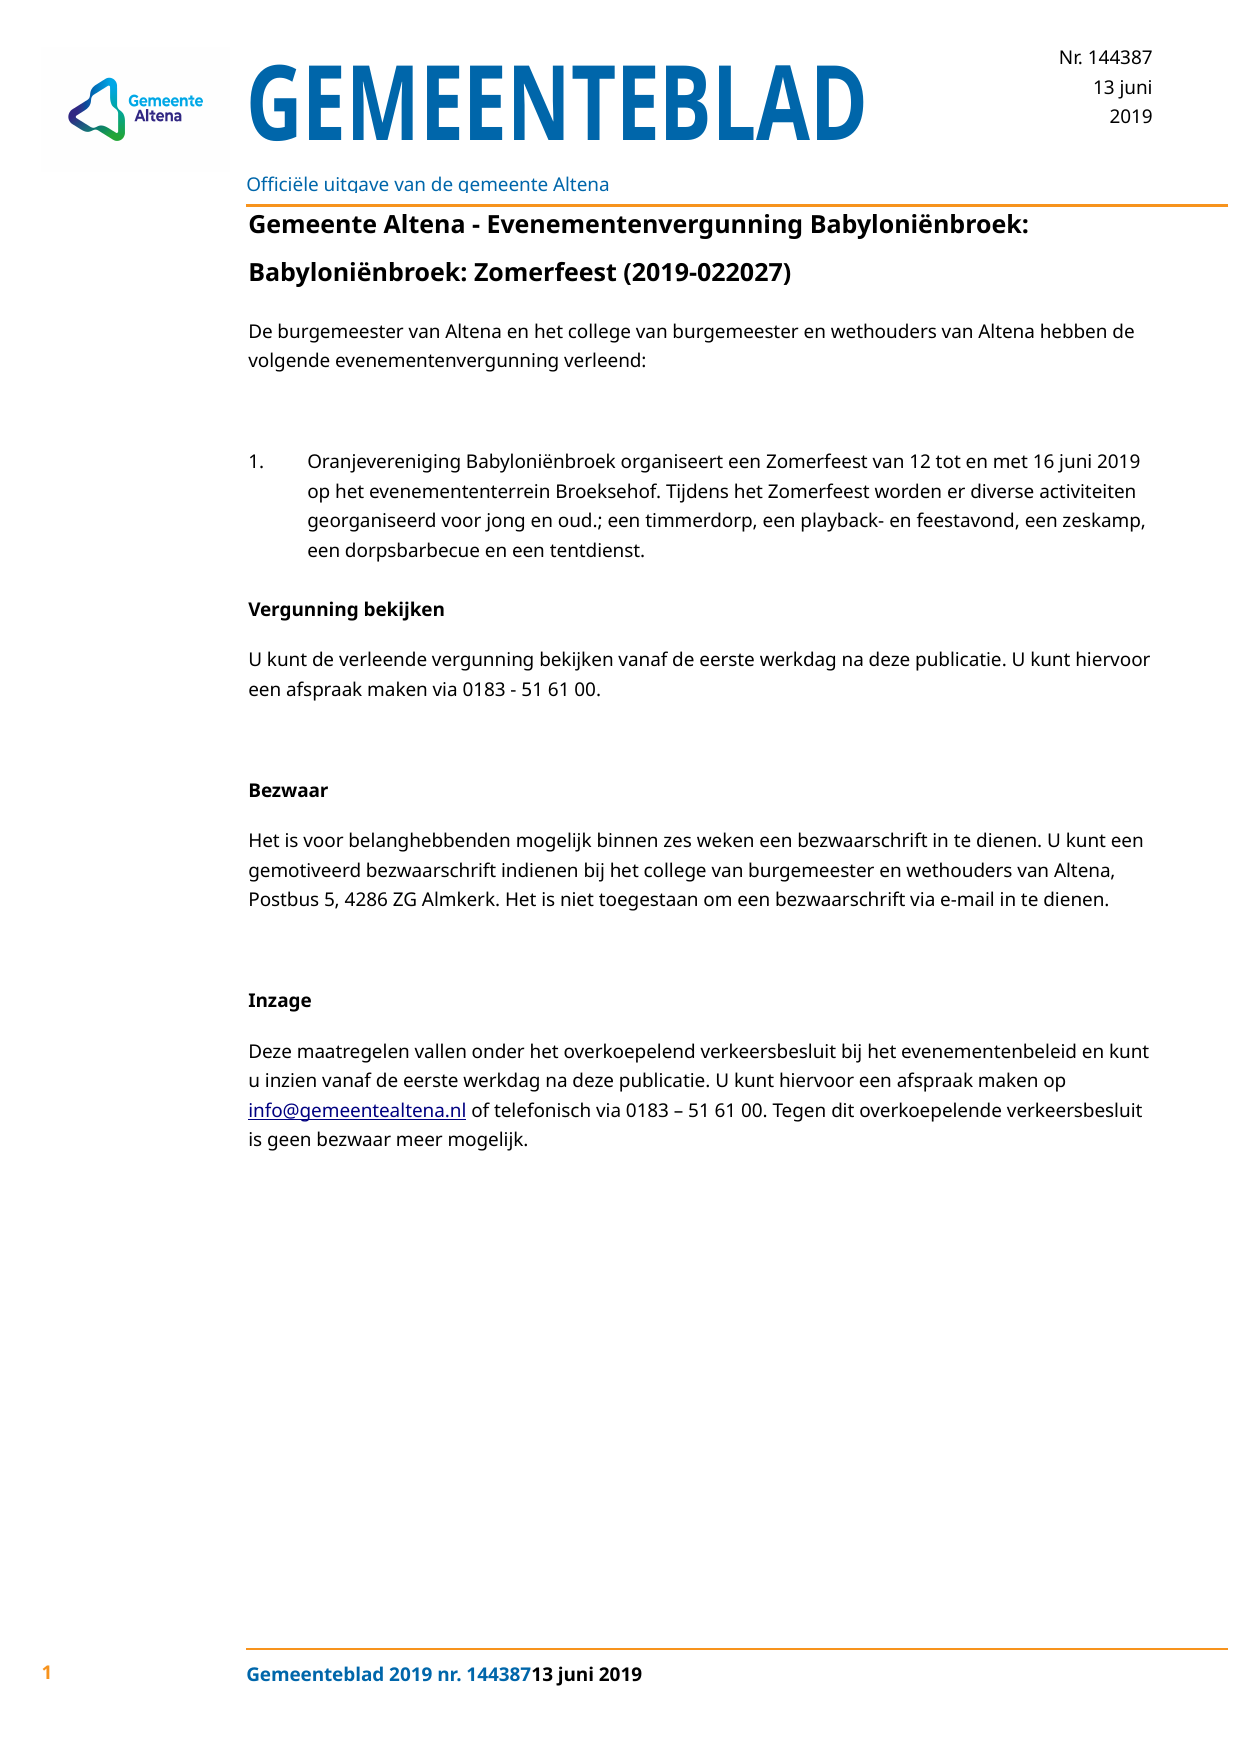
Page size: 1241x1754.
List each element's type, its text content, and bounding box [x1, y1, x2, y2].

text Gemeente Altena - Evenementenvergunning Babyloniënbroek: Babyloniënbroek: Zomerfeest (2019-022027) [248, 207, 1152, 288]
text Vergunning bekijken [248, 596, 1152, 622]
text Inzage [248, 987, 1152, 1013]
text De burgemeester van Altena en het college van burgemeester en wethouders van Altena hebben de volgende evenementenvergunning verleend: [248, 318, 1152, 373]
text Deze maatregelen vallen onder het overkoepelend verkeersbesluit bij het evenementenbeleid en kunt u inzien vanaf de eerste werkdag na deze publicatie. U kunt hiervoor een afspraak maken op info@gemeentealtena.nl of telefonisch via 0183 – 51 61 00. Tegen dit overkoepelende verkeersbesluit is geen bezwaar meer mogelijk. [248, 1038, 1152, 1152]
list Oranjevereniging Babyloniënbroek organiseert een Zomerfeest van 12 tot en met 16 juni 2019 op het evenemententerrein Broeksehof. Tijdens het Zomerfeest worden er diverse activiteiten georganiseerd voor jong en oud.; een timmerdorp, een playback- en feestavond, een zeskamp, een dorpsbarbecue en een tentdienst. [248, 448, 1152, 563]
text Bezwaar [248, 777, 1152, 803]
text U kunt de verleende vergunning bekijken vanaf de eerste werkdag na deze publicatie. U kunt hiervoor een afspraak maken via 0183 - 51 61 00. [248, 647, 1152, 702]
picture [41, 47, 231, 172]
text Het is voor belanghebbenden mogelijk binnen zes weken een bezwaarschrift in te dienen. U kunt een gemotiveerd bezwaarschrift indienen bij het college van burgemeester en wethouders van Altena, Postbus 5, 4286 ZG Almkerk. Het is niet toegestaan om een bezwaarschrift via e-mail in te dienen. [248, 827, 1152, 912]
